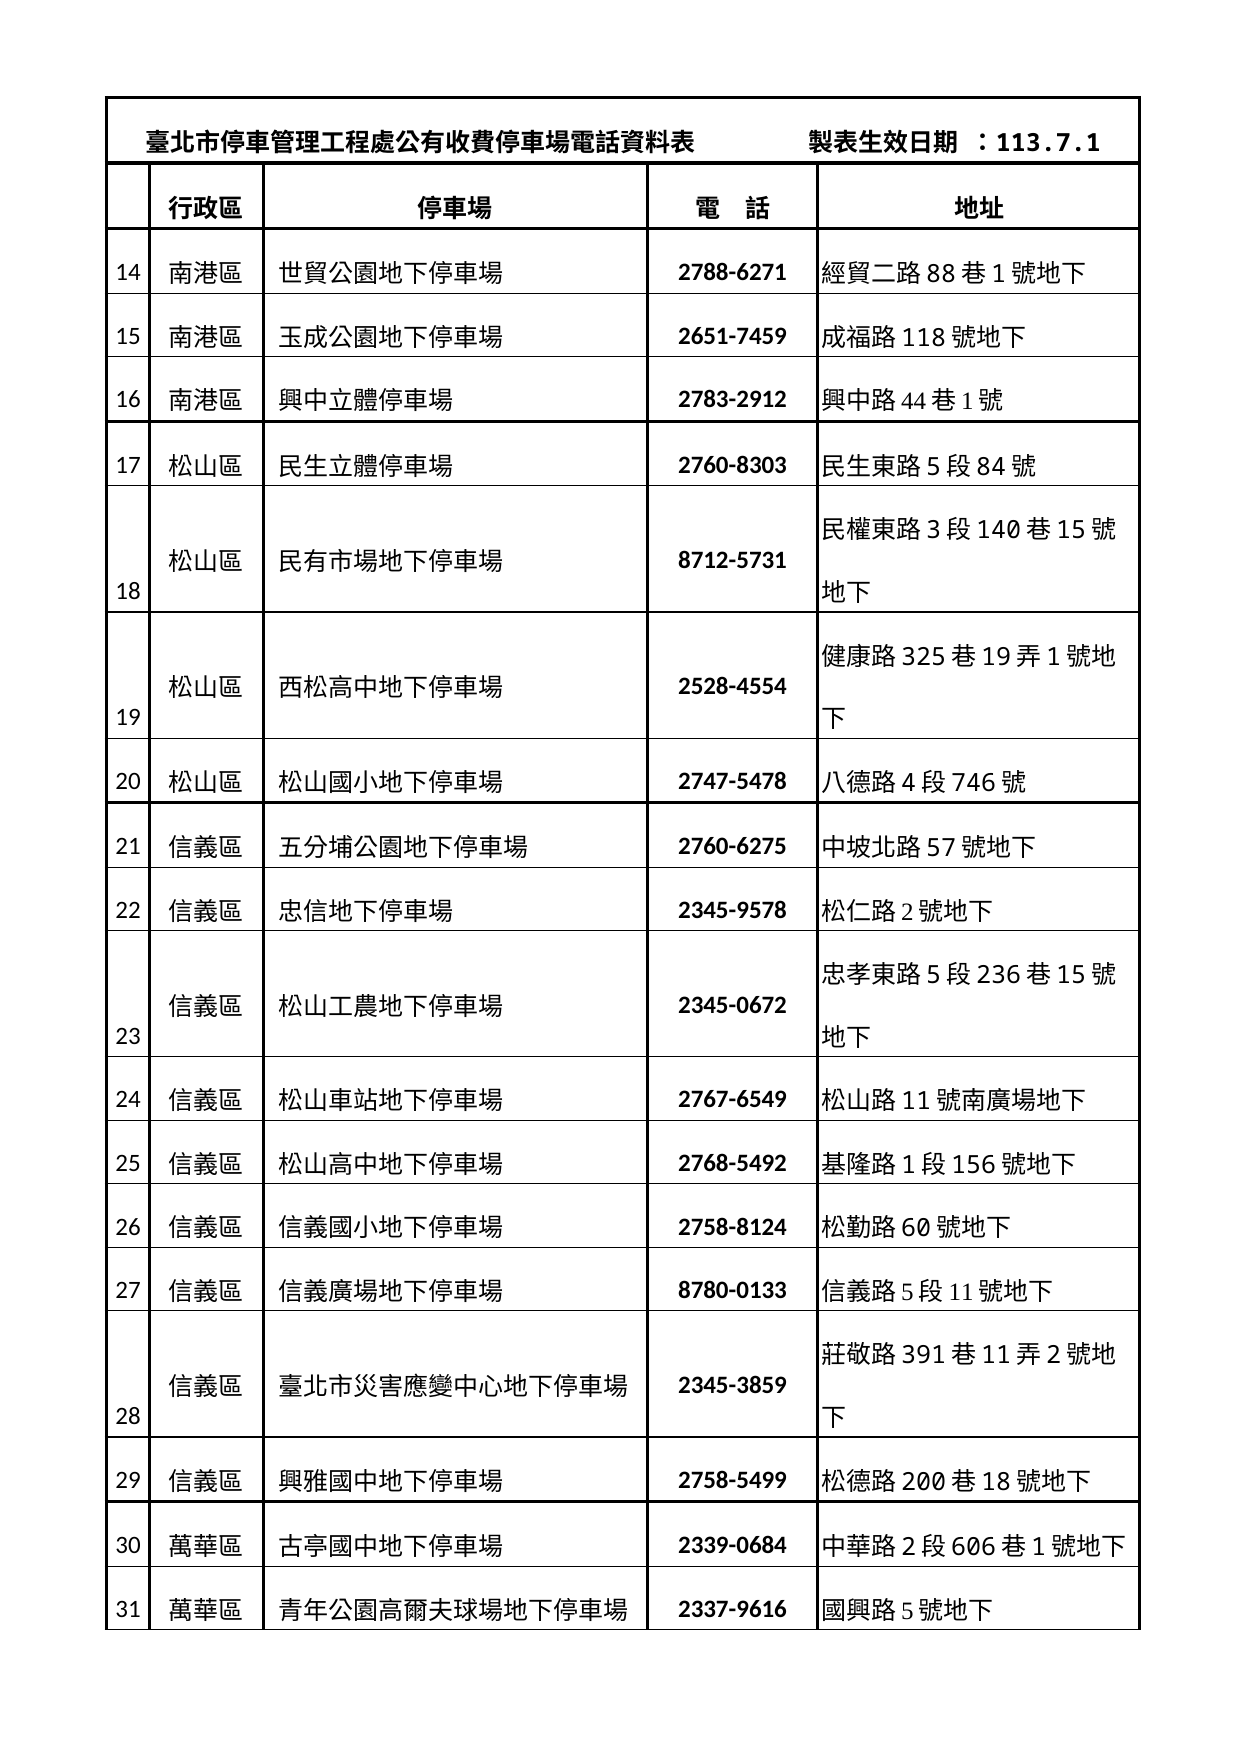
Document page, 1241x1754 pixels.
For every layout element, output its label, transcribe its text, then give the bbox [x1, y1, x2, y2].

table_cell 2345-3859 [649, 1311, 816, 1436]
table_cell 26 [108, 1184, 148, 1247]
table_cell 20 [108, 739, 148, 801]
table_cell 信義廣場地下停車場 [265, 1248, 646, 1310]
table_header 臺北市停車管理工程處公有收費停車場電話資料表 製表生效日期 ：113.7.1 [108, 99, 1138, 161]
table_cell 興雅國中地下停車場 [265, 1438, 646, 1500]
table_cell 信義國小地下停車場 [265, 1184, 646, 1247]
table_cell 古亭國中地下停車場 [265, 1503, 646, 1566]
table_cell 15 [108, 294, 148, 356]
table_cell 22 [108, 868, 148, 930]
table_cell 松山國小地下停車場 [265, 739, 646, 801]
table_cell 8780-0133 [649, 1248, 816, 1310]
table_cell 2760-6275 [649, 804, 816, 867]
table_cell 18 [108, 486, 148, 611]
table_cell 中華路2段606巷1號地下 [819, 1503, 1138, 1566]
table_cell 2758-5499 [649, 1438, 816, 1500]
table_cell 31 [108, 1567, 148, 1629]
table_cell 南港區 [151, 294, 262, 356]
table_cell 基隆路1段156號地下 [819, 1121, 1138, 1183]
table_cell 忠孝東路5段236巷15號地下 [819, 931, 1138, 1056]
table_cell 24 [108, 1057, 148, 1120]
table_cell 2767-6549 [649, 1057, 816, 1120]
table_cell 忠信地下停車場 [265, 868, 646, 930]
table_cell 民生立體停車場 [265, 423, 646, 485]
table_cell 信義區 [151, 931, 262, 1056]
table_cell 松山區 [151, 423, 262, 485]
table_cell 松山高中地下停車場 [265, 1121, 646, 1183]
table_cell 成福路118號地下 [819, 294, 1138, 356]
table_cell 30 [108, 1503, 148, 1566]
table_cell 地址 [819, 165, 1138, 227]
table_cell 西松高中地下停車場 [265, 613, 646, 737]
table_cell 松德路200巷18號地下 [819, 1438, 1138, 1500]
table_cell 信義區 [151, 1057, 262, 1120]
table_cell 民權東路3段140巷15號地下 [819, 486, 1138, 611]
table_cell 民有市場地下停車場 [265, 486, 646, 611]
table_cell 2783-2912 [649, 357, 816, 420]
table_cell 健康路325巷19弄1號地下 [819, 613, 1138, 737]
table_cell 2528-4554 [649, 613, 816, 737]
table_cell 青年公園高爾夫球場地下停車場 [265, 1567, 646, 1629]
table_cell 萬華區 [151, 1503, 262, 1566]
table_cell 松山路11號南廣場地下 [819, 1057, 1138, 1120]
table_cell 松仁路2號地下 [819, 868, 1138, 930]
table_cell 松山區 [151, 739, 262, 801]
table_cell 民生東路5段84號 [819, 423, 1138, 485]
table_cell 信義區 [151, 1121, 262, 1183]
table_cell 松山區 [151, 486, 262, 611]
table_cell 信義區 [151, 1311, 262, 1436]
table_cell 16 [108, 357, 148, 420]
table_cell 2758-8124 [649, 1184, 816, 1247]
table_cell 莊敬路391巷11弄2號地下 [819, 1311, 1138, 1436]
table_cell 松勤路60號地下 [819, 1184, 1138, 1247]
table_cell 興中路44巷1號 [819, 357, 1138, 420]
table_cell 信義區 [151, 1438, 262, 1500]
table_cell 電 話 [649, 165, 816, 227]
table_cell 玉成公園地下停車場 [265, 294, 646, 356]
table_cell 萬華區 [151, 1567, 262, 1629]
table_cell 27 [108, 1248, 148, 1310]
table_cell 2768-5492 [649, 1121, 816, 1183]
table_cell 19 [108, 613, 148, 737]
table_cell 松山工農地下停車場 [265, 931, 646, 1056]
table_cell 五分埔公園地下停車場 [265, 804, 646, 867]
table_cell 八德路4段746號 [819, 739, 1138, 801]
table_cell 臺北市災害應變中心地下停車場 [265, 1311, 646, 1436]
table_cell 2339-0684 [649, 1503, 816, 1566]
table_cell 2345-9578 [649, 868, 816, 930]
table_cell 國興路5號地下 [819, 1567, 1138, 1629]
table_cell 南港區 [151, 357, 262, 420]
table_cell 2345-0672 [649, 931, 816, 1056]
table_cell 信義區 [151, 868, 262, 930]
table_cell [108, 165, 148, 227]
table_cell 21 [108, 804, 148, 867]
table_cell 行政區 [151, 165, 262, 227]
table_cell 2651-7459 [649, 294, 816, 356]
table_cell 信義區 [151, 1248, 262, 1310]
table_cell 松山車站地下停車場 [265, 1057, 646, 1120]
table_cell 松山區 [151, 613, 262, 737]
table_cell 信義路5段11號地下 [819, 1248, 1138, 1310]
table_cell 25 [108, 1121, 148, 1183]
table_cell 8712-5731 [649, 486, 816, 611]
table_cell 經貿二路88巷1號地下 [819, 230, 1138, 293]
table_cell 23 [108, 931, 148, 1056]
table_cell 2337-9616 [649, 1567, 816, 1629]
table_cell 14 [108, 230, 148, 293]
table_cell 興中立體停車場 [265, 357, 646, 420]
table_cell 17 [108, 423, 148, 485]
table_cell 停車場 [265, 165, 646, 227]
table_cell 信義區 [151, 1184, 262, 1247]
table_cell 2760-8303 [649, 423, 816, 485]
table_cell 南港區 [151, 230, 262, 293]
table_cell 信義區 [151, 804, 262, 867]
table_cell 29 [108, 1438, 148, 1500]
table_cell 28 [108, 1311, 148, 1436]
table_cell 中坡北路57號地下 [819, 804, 1138, 867]
table_cell 2788-6271 [649, 230, 816, 293]
table_cell 世貿公園地下停車場 [265, 230, 646, 293]
table_cell 2747-5478 [649, 739, 816, 801]
